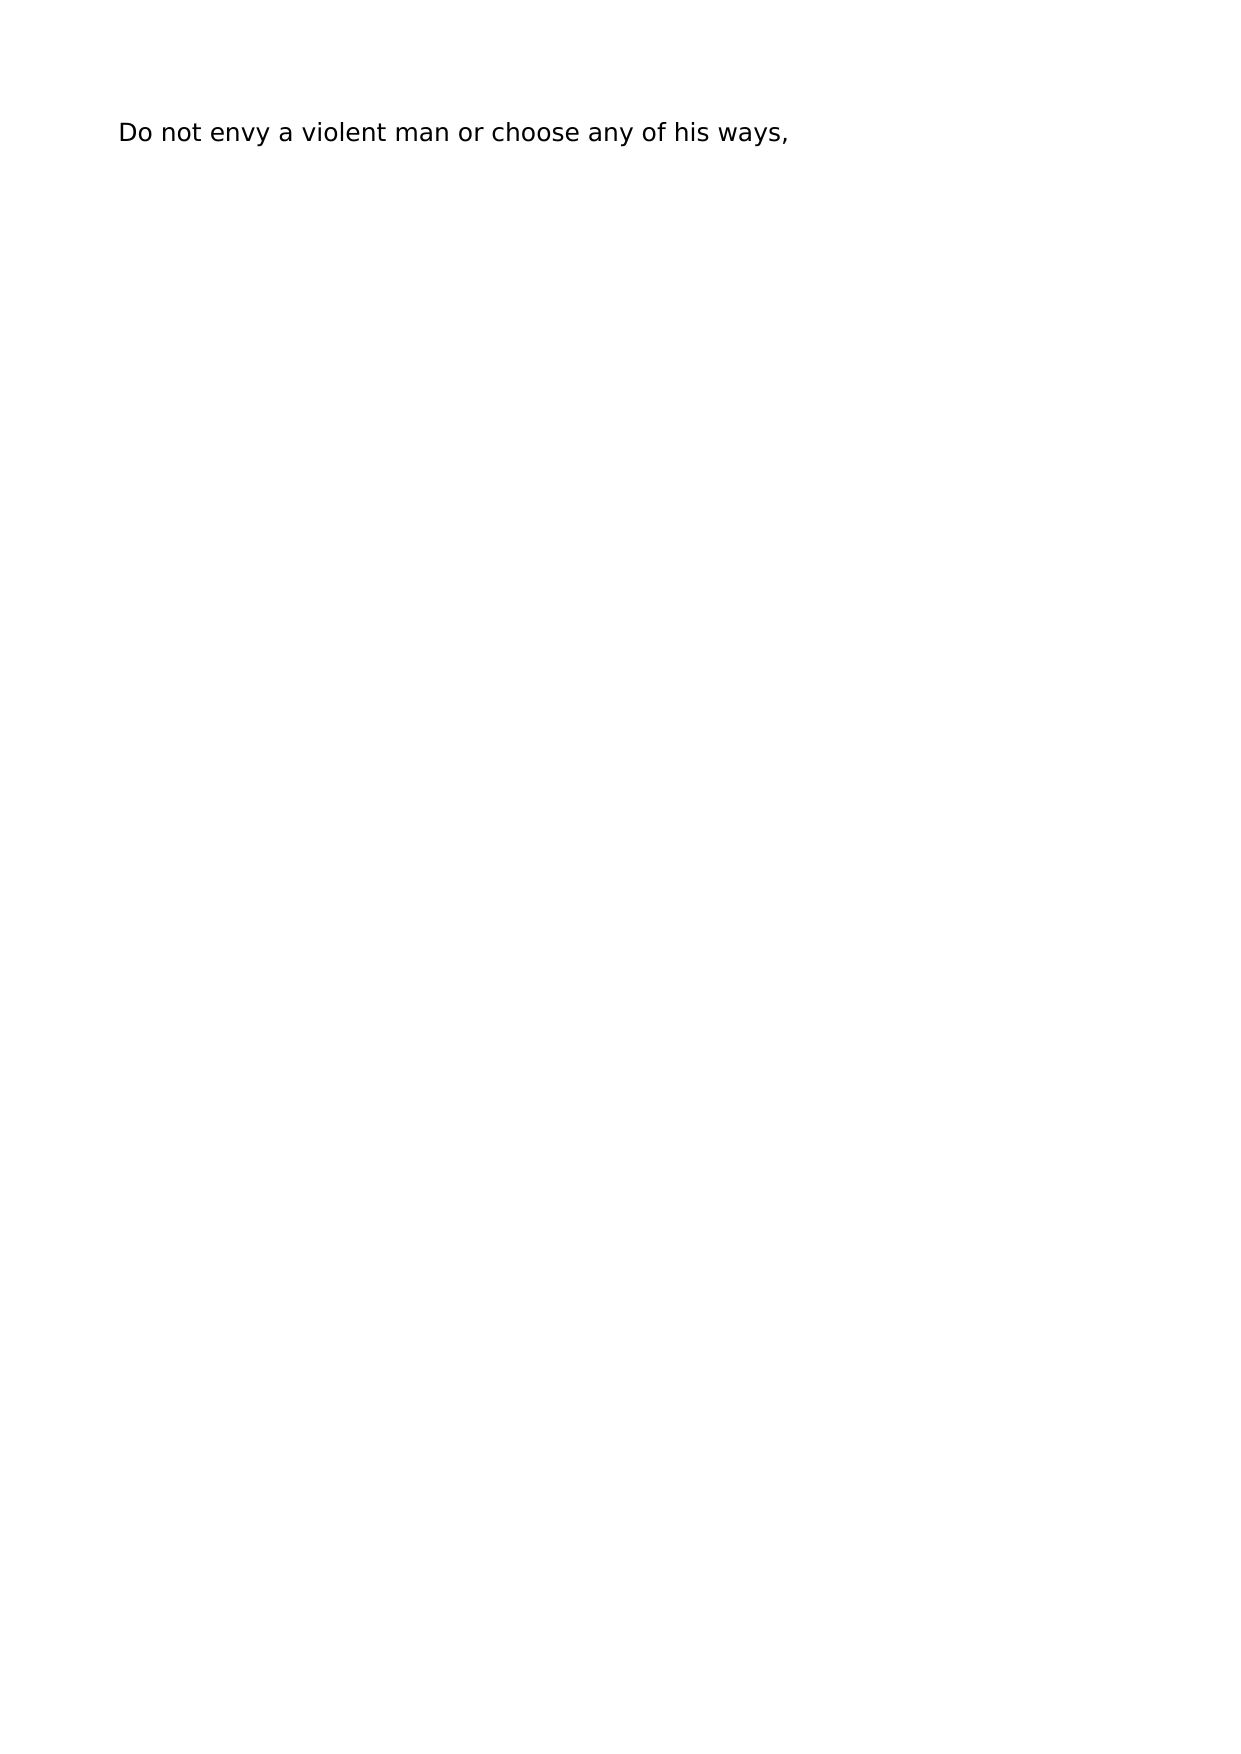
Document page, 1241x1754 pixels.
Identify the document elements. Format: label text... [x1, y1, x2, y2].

text Do not envy a violent man or choose any of his ways, [118, 118, 1122, 147]
